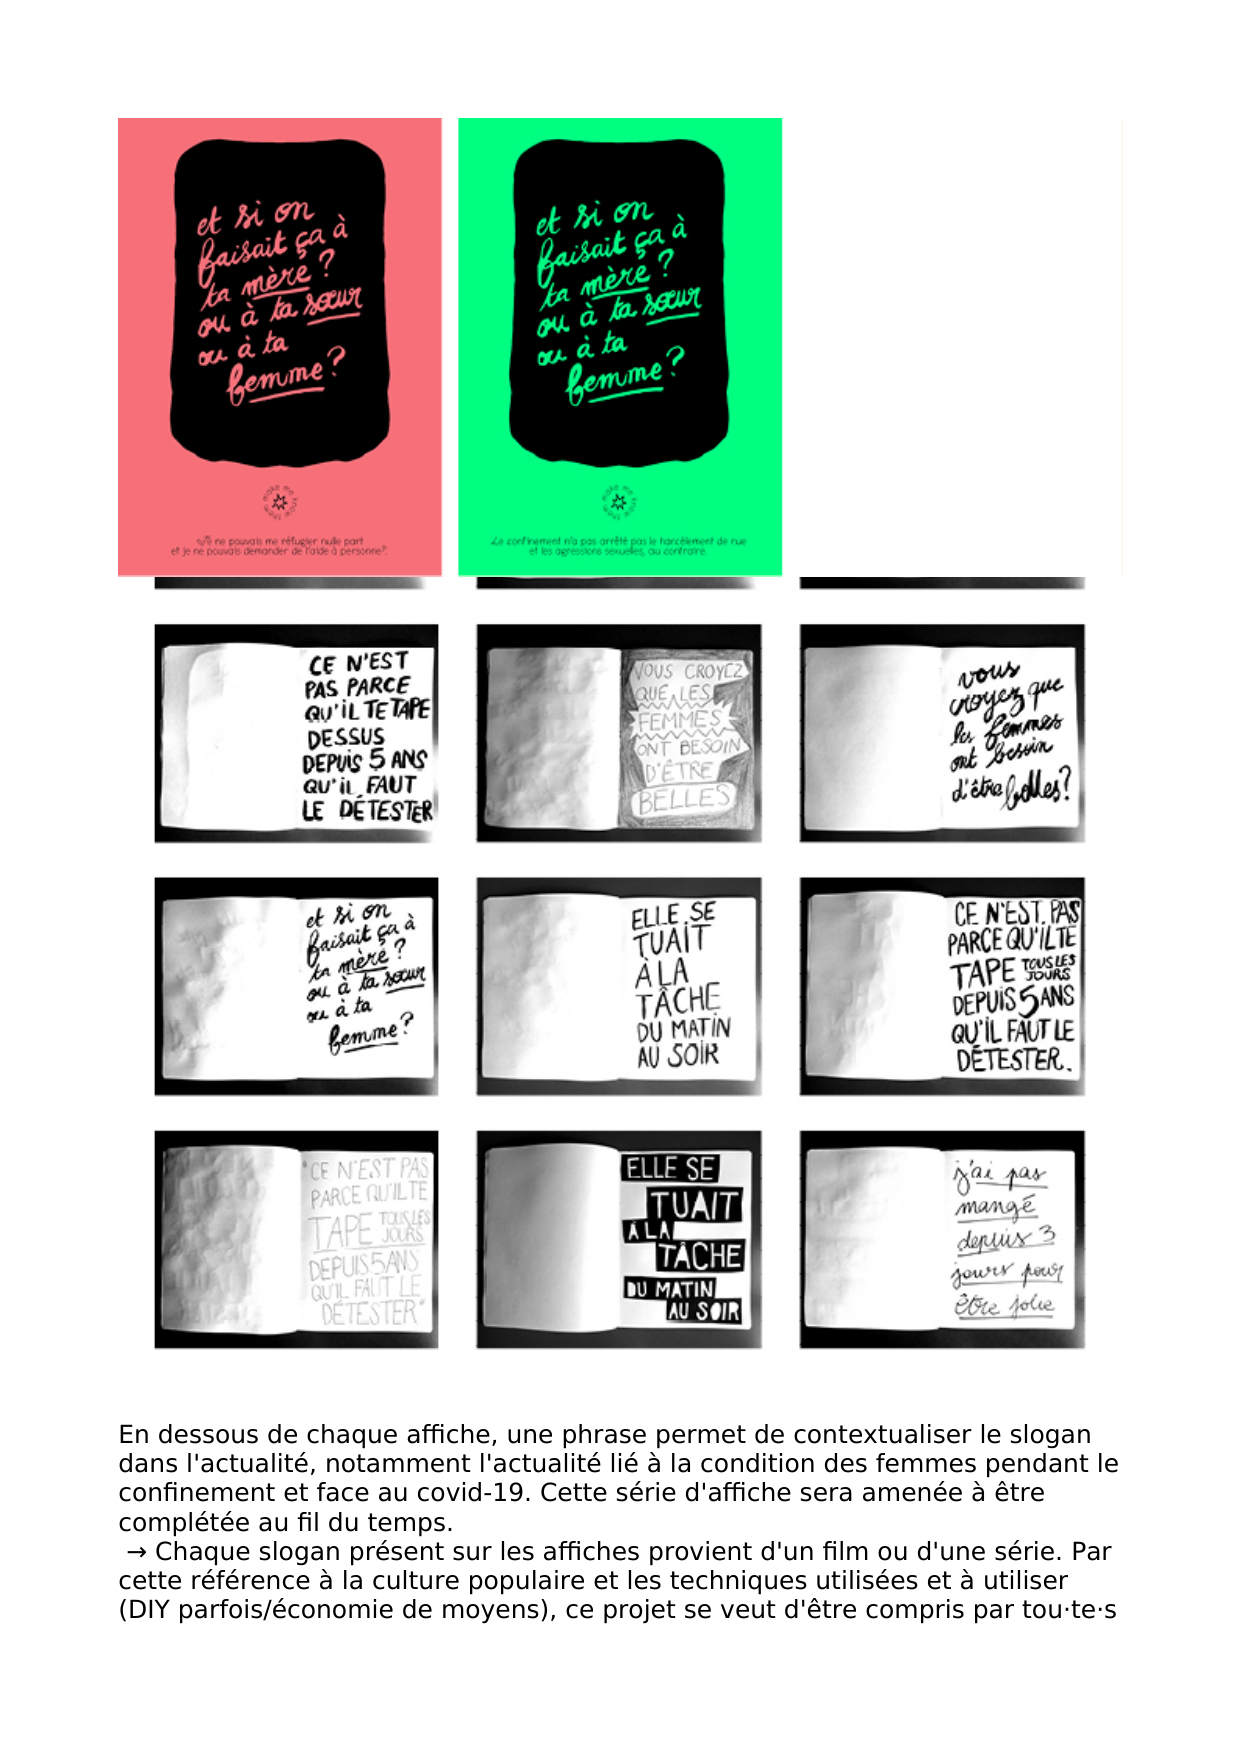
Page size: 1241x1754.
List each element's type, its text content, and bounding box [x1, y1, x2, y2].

text En dessous de chaque affiche, une phrase permet de contextualiser le slogan dans l'actualité, notamment l'actualité lié à la condition des femmes pendant le confinement et face au covid-19. Cette série d'affiche sera amenée à être complétée au fil du temps. → Chaque slogan présent sur les affiches provient d'un film ou d'une série. Par cette référence à la culture populaire et les techniques utilisées et à utiliser (DIY parfois/économie de moyens), ce projet se veut d'être compris par tou·te·s [118, 1420, 1122, 1624]
picture [118, 118, 1123, 1350]
